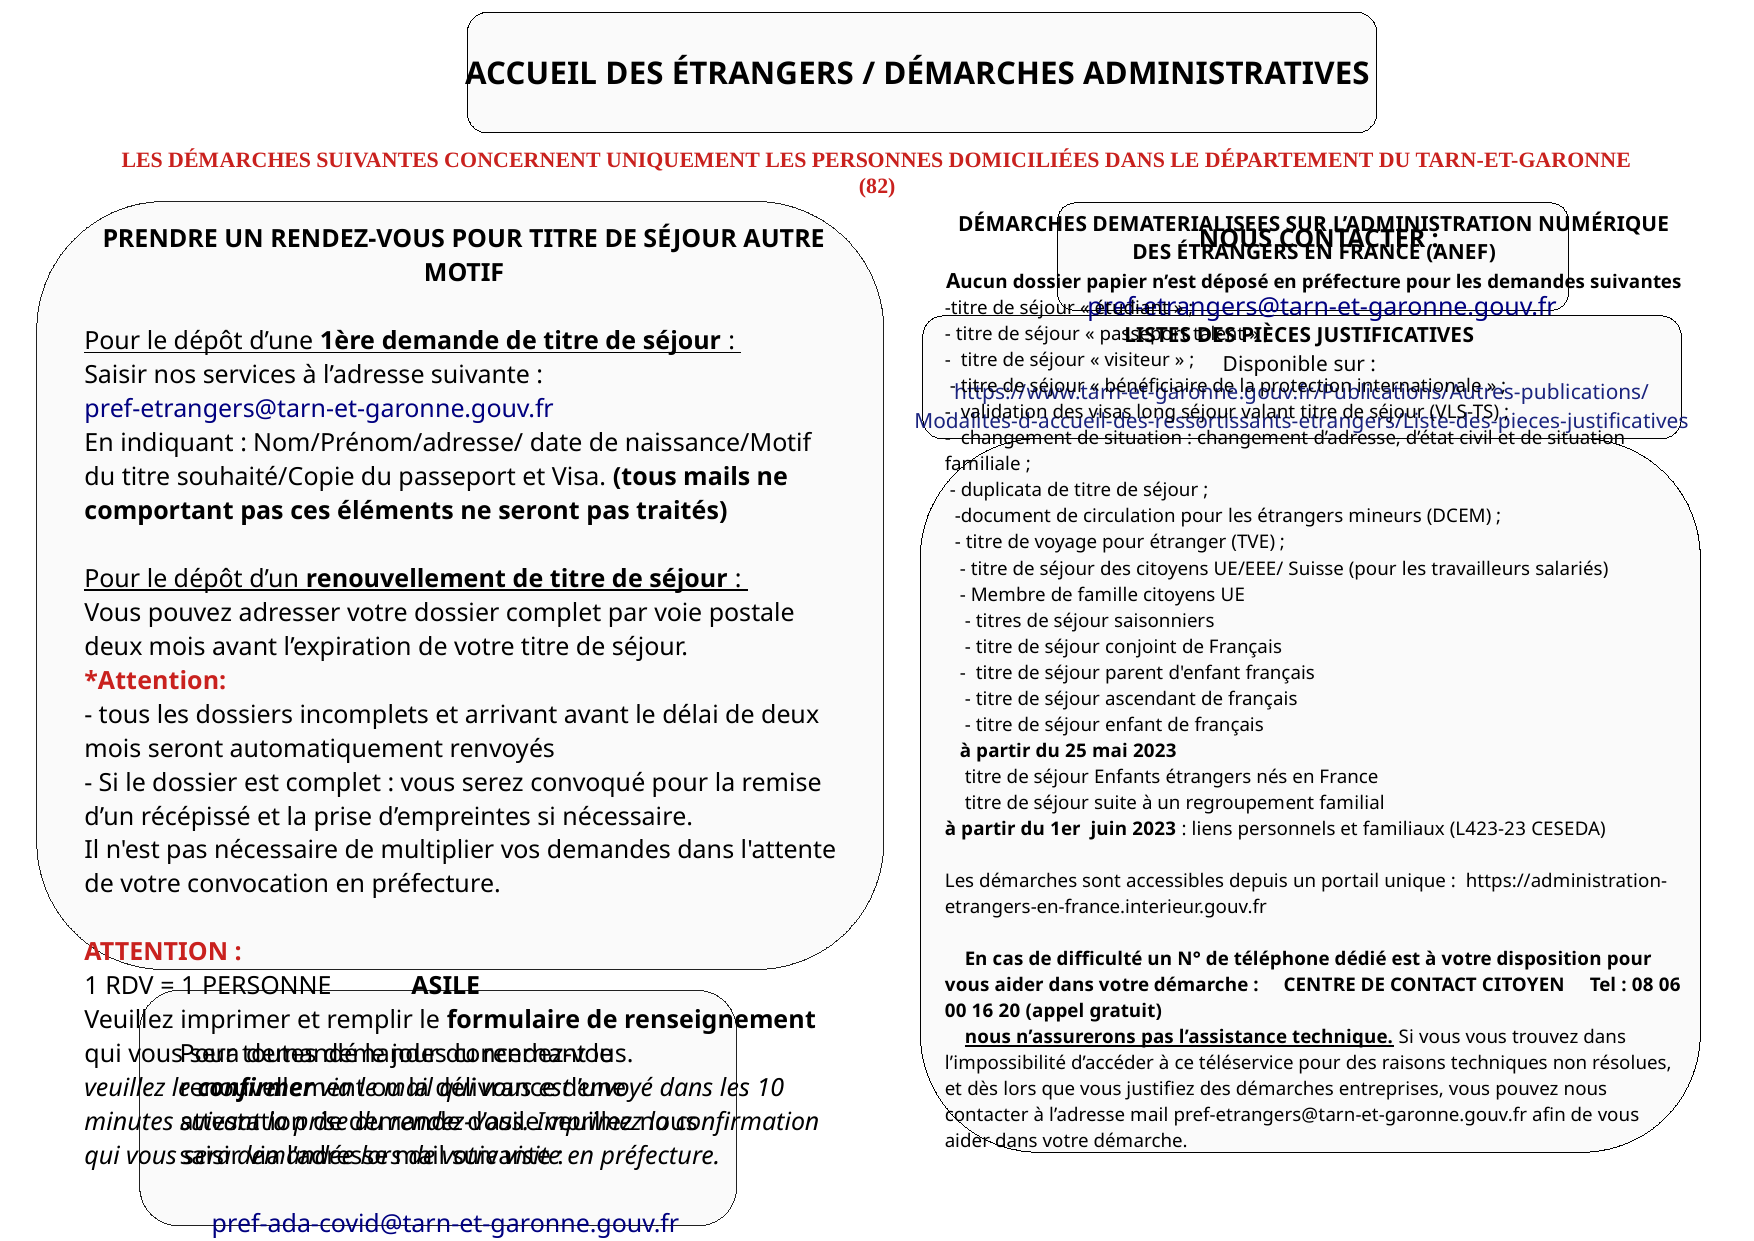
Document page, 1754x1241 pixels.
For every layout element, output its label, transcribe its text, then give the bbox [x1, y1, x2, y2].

text LES DÉMARCHES SUIVANTES CONCERNENT UNIQUEMENT LES PERSONNES DOMICILIÉES DANS LE DÉPARTEMENT DU TARN-ET-GARONNE (82) [118, 147, 1636, 198]
